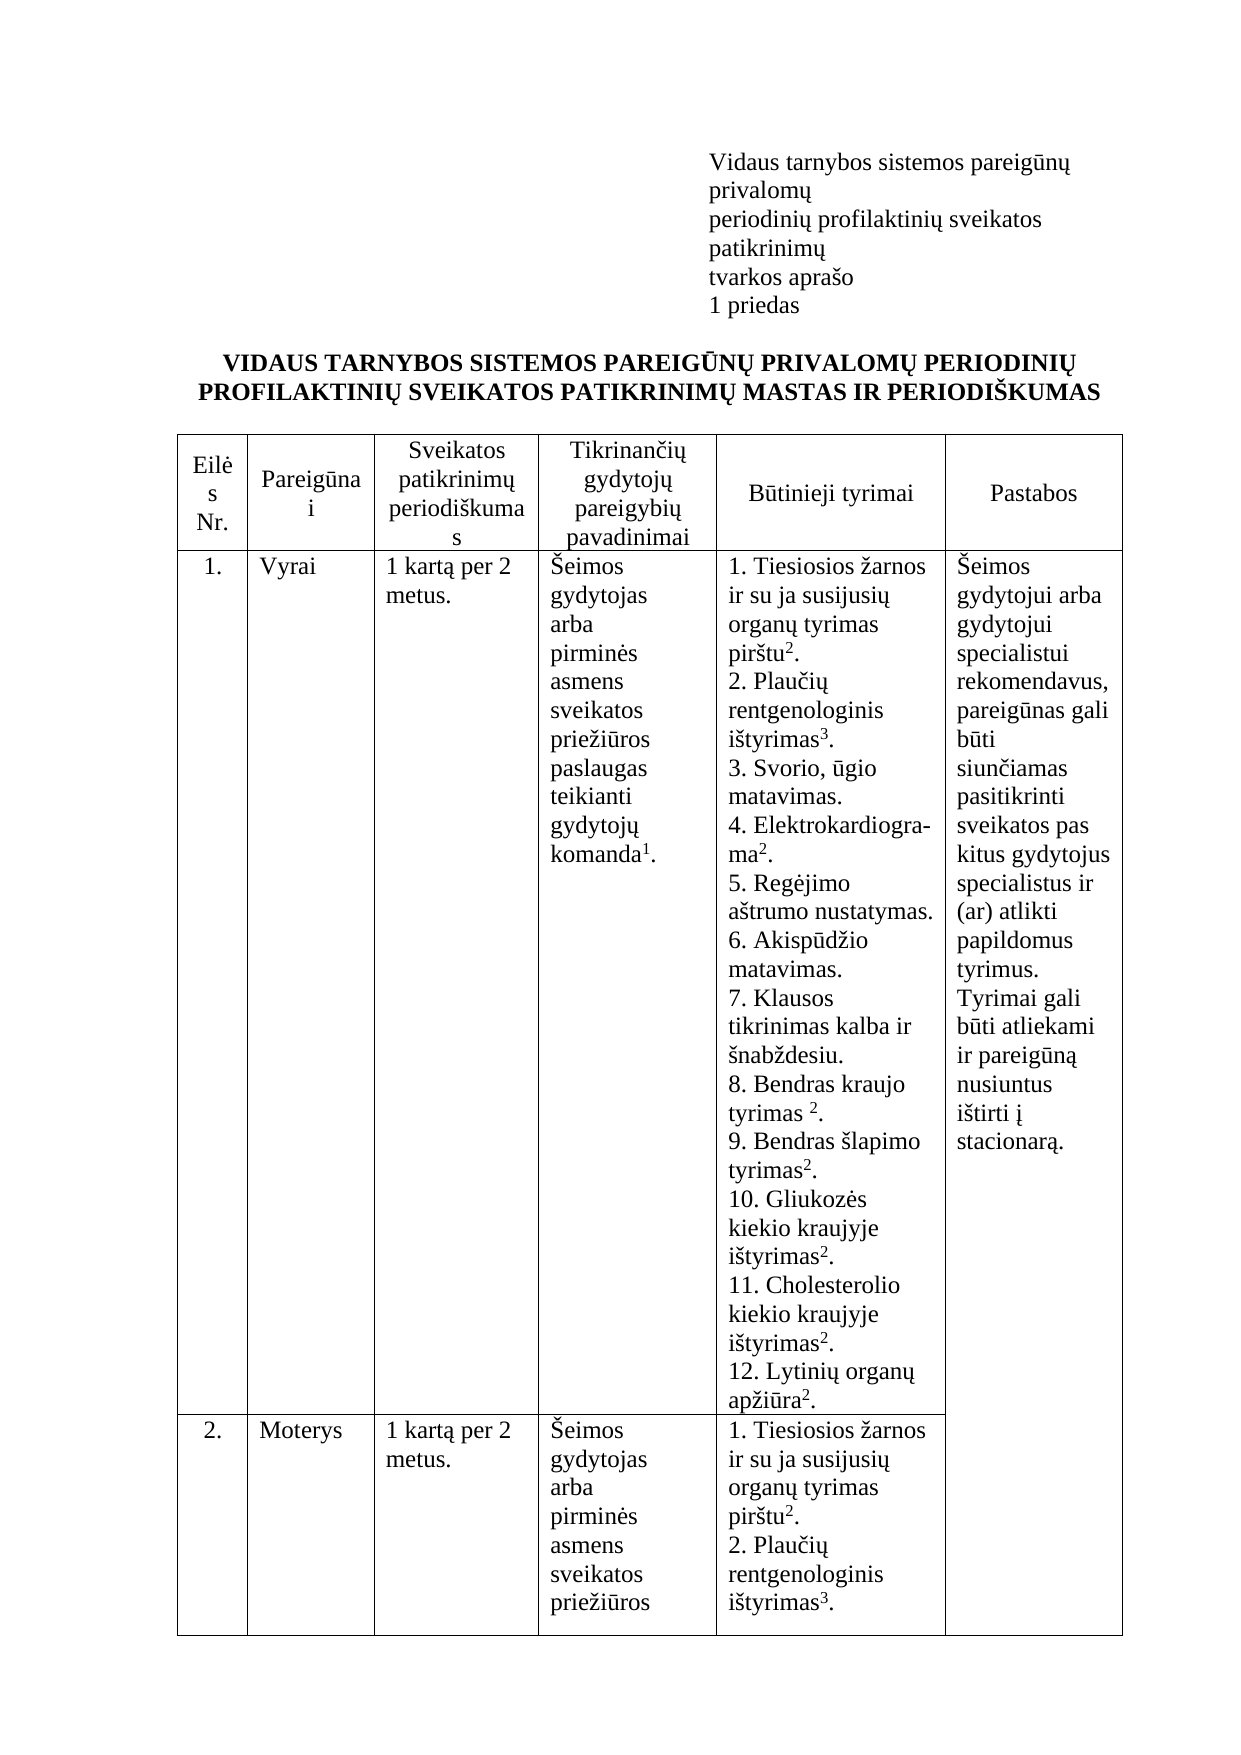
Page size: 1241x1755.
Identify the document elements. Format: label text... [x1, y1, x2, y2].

table_header Eilės Nr. [178, 435, 247, 550]
table_header Tikrinančių gydytojų pareigybių pavadinimai [539, 435, 716, 550]
table_cell 1. [178, 551, 247, 1414]
table_cell Šeimos gydytojui arba gydytojui specialistui rekomendavus, pareigūnas gali būti siunčiamas pasitikrinti sveikatos pas kitus gydytojus specialistus ir (ar) atlikti papildomus tyrimus. Tyrimai gali būti atliekami ir pareigūną nusiuntus ištirti į stacionarą. [946, 551, 1122, 1635]
table_cell Vyrai [248, 551, 374, 1414]
table_cell Moterys [248, 1415, 374, 1635]
table_cell 1. Tiesiosios žarnos ir su ja susijusių organų tyrimas pirštu2. 2. Plaučių rentgenologinis ištyrimas3. [717, 1415, 945, 1635]
table_header Pareigūnai [248, 435, 374, 550]
text 1 priedas [709, 291, 1122, 319]
table_cell 1. Tiesiosios žarnos ir su ja susijusių organų tyrimas pirštu2. 2. Plaučių rentgenologinis ištyrimas3. 3. Svorio, ūgio matavimas. 4. Elektrokardiogra-ma2. 5. Regėjimo aštrumo nustatymas. 6. Akispūdžio matavimas. 7. Klausos tikrinimas kalba ir šnabždesiu. 8. Bendras kraujo tyrimas 2. 9. Bendras šlapimo tyrimas2. 10. Gliukozės kiekio kraujyje ištyrimas2. 11. Cholesterolio kiekio kraujyje ištyrimas2. 12. Lytinių organų apžiūra2. [717, 551, 945, 1414]
table_header Pastabos [946, 435, 1122, 550]
text tvarkos aprašo [709, 262, 1122, 291]
table_cell Šeimos gydytojas arba pirminės asmens sveikatos priežiūros paslaugas teikianti gydytojų komanda1. [539, 551, 716, 1414]
text Vidaus tarnybos sistemos pareigūnų privalomų [709, 147, 1122, 204]
table_cell Šeimos gydytojas arba pirminės asmens sveikatos priežiūros [539, 1415, 716, 1635]
table_cell 1 kartą per 2 metus. [375, 1415, 538, 1635]
text VIDAUS TARNYBOS SISTEMOS PAREIGŪNŲ PRIVALOMŲ PERIODINIŲ PROFILAKTINIŲ SVEIKATOS PATIKRINIMŲ MASTAS IR PERIODIŠKUMAS [177, 348, 1122, 406]
text periodinių profilaktinių sveikatos patikrinimų [709, 204, 1122, 262]
table_cell 2. [178, 1415, 247, 1635]
table_header Sveikatos patikrinimų periodiškumas [375, 435, 538, 550]
table_cell 1 kartą per 2 metus. [375, 551, 538, 1414]
table_header Būtinieji tyrimai [717, 435, 945, 550]
